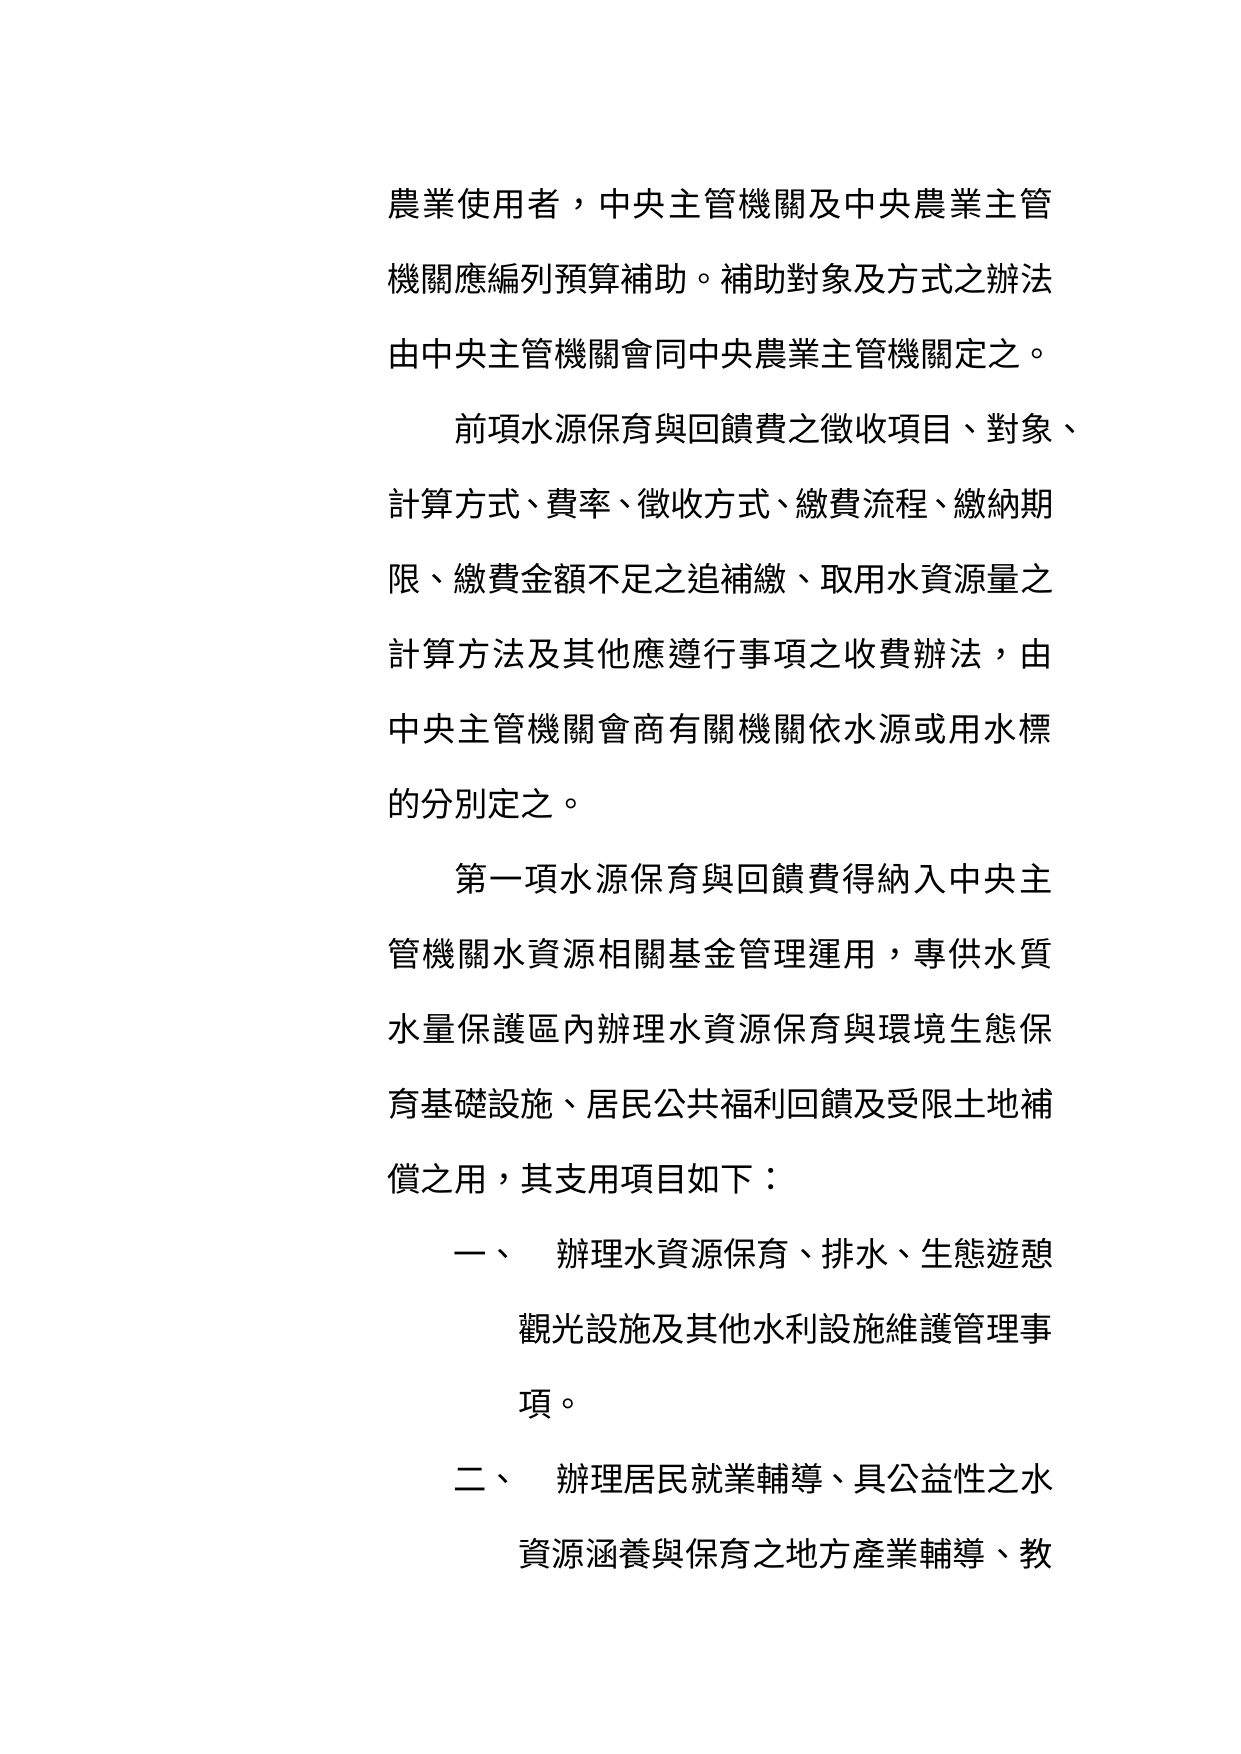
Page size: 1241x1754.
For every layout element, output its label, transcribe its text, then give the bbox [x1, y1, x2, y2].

list 辦理水資源保育、排水、生態遊憩觀光設施及其他水利設施維護管理事項。 [453, 1214, 1053, 1439]
text 第十二條之二 於水質水量保護區內取用地面水或地下水者，除該區內非營利之家用及公共給水外，應向中央主管機關繳交水源保育與回饋費。其為工業用水或公共給水之公用事業，得報經中央主管機關同意後，於其公用事業費用外附徵百分之五以上百分之十五以下之費額。供農業使用者，中央主管機關及中央農業主管機關應編列預算補助。補助對象及方式之辦法，由中央主管機關會同中央農業主管機關定之。 [187, 164, 1053, 389]
list 辦理居民就業輔導、具公益性之水資源涵養與保育之地方產業輔導、教 [453, 1439, 1053, 1589]
text 前項水源保育與回饋費之徵收項目、對象、計算方式、費率、徵收方式、繳費流程、繳納期限、繳費金額不足之追補繳、取用水資源量之計算方法及其他應遵行事項之收費辦法，由中央主管機關會商有關機關依水源或用水標的分別定之。 [387, 389, 1053, 839]
text 第一項水源保育與回饋費得納入中央主管機關水資源相關基金管理運用，專供水質水量保護區內辦理水資源保育與環境生態保育基礎設施、居民公共福利回饋及受限土地補償之用，其支用項目如下： [387, 839, 1053, 1214]
